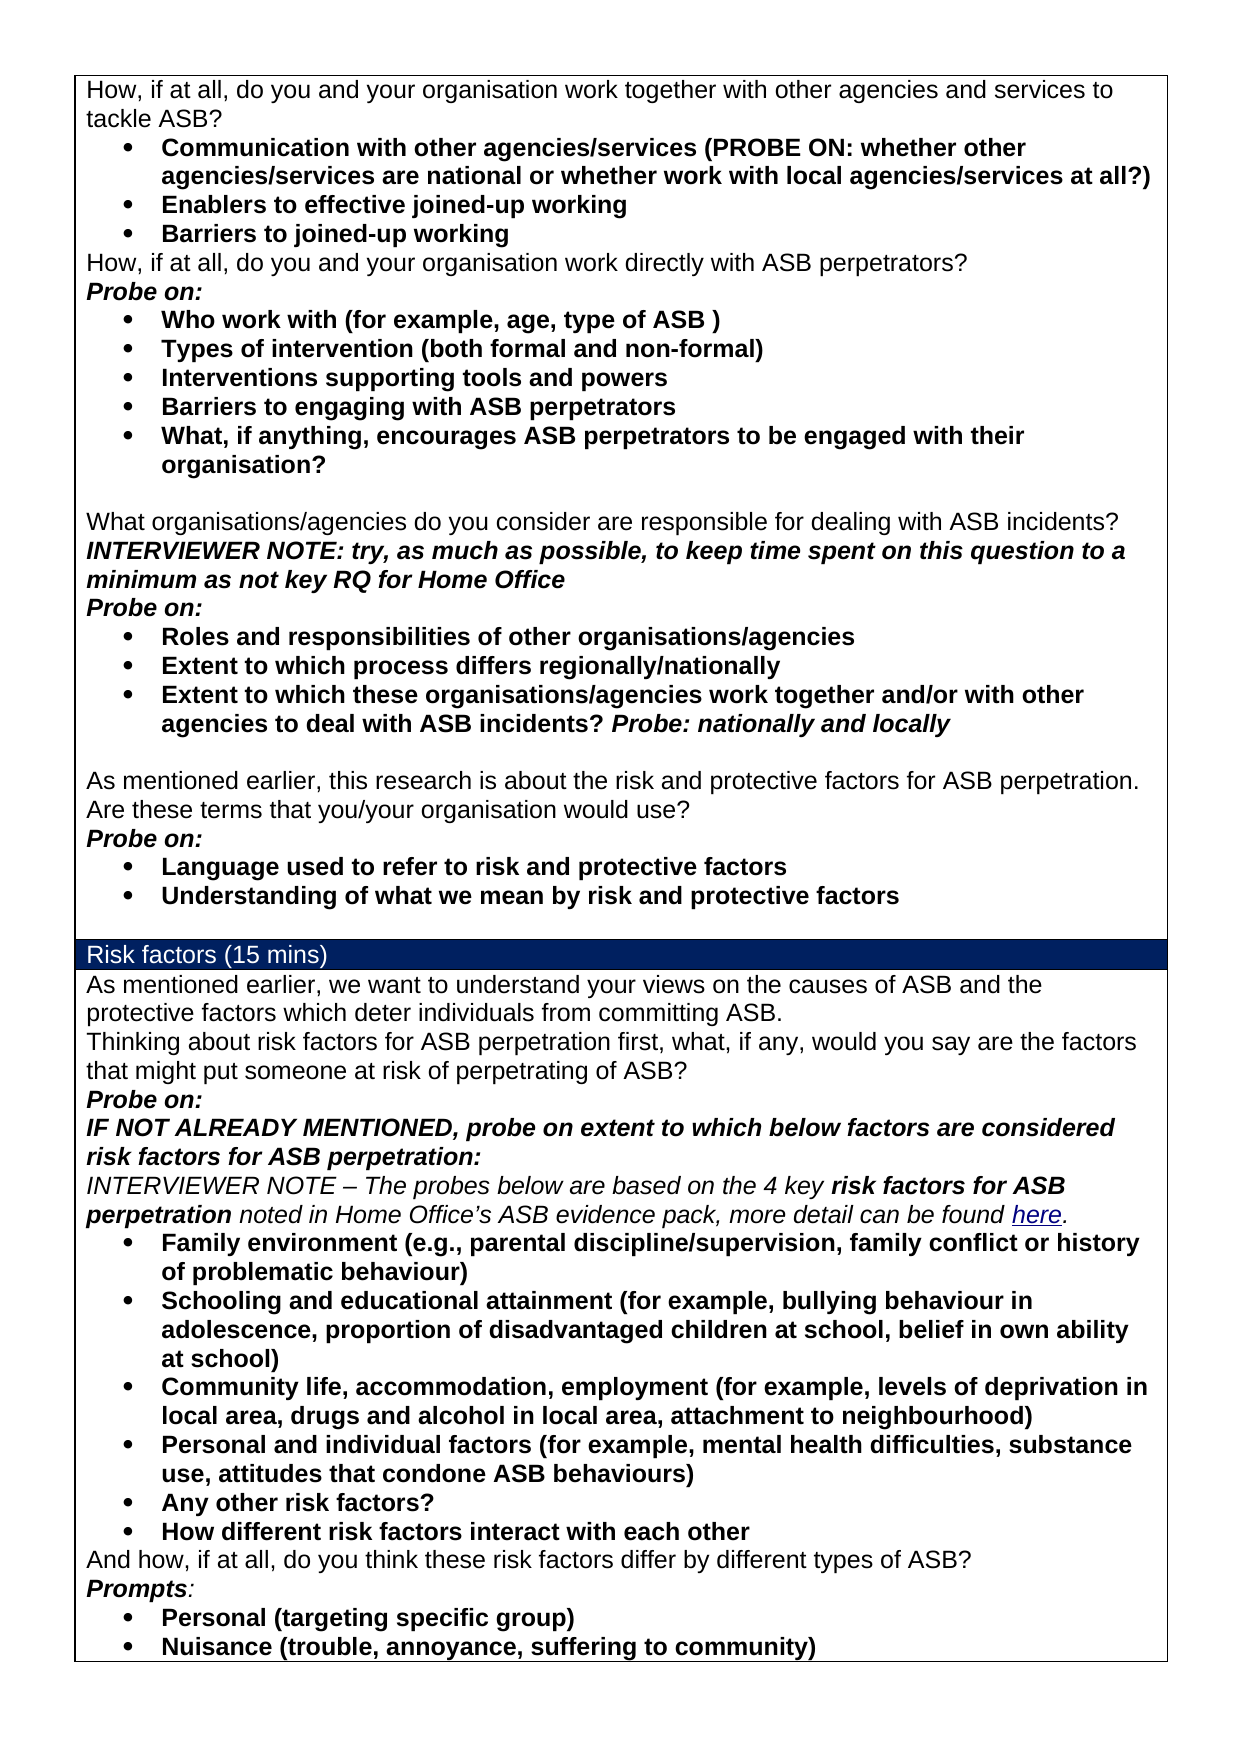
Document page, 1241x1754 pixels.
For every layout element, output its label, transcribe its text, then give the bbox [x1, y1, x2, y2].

table_cell As mentioned earlier, we want to understand your views on the causes of ASB and the protective factors which deter individuals from committing ASB. Thinking about risk factors for ASB perpetration first, what, if any, would you say are the factors that might put someone at risk of perpetrating of ASB? Probe on: IF NOT ALREADY MENTIONED, probe on extent to which below factors are considered risk factors for ASB perpetration: INTERVIEWER NOTE – The probes below are based on the 4 key risk factors for ASB perpetration noted in Home Office’s ASB evidence pack, more detail can be found here. Family environment (e.g., parental discipline/supervision, family conflict or history of problematic behaviour) Schooling and educational attainment (for example, bullying behaviour in adolescence, proportion of disadvantaged children at school, belief in own ability at school) Community life, accommodation, employment (for example, levels of deprivation in local area, drugs and alcohol in local area, attachment to neighbourhood) Personal and individual factors (for example, mental health difficulties, substance use, attitudes that condone ASB behaviours) Any other risk factors? How different risk factors interact with each other And how, if at all, do you think these risk factors differ by different types of ASB? Prompts: Personal (targeting specific group) Nuisance (trouble, annoyance, suffering to community) Environmental (public spaces or buildings) Probe on: Personal vs structural risk factors (meaning, personality traits, attitudes versus unemployment in area, deprivation) How different risk factors interact with each other How, if at all, do these risk factors differ when it comes to children/young people committing ASB and adults committing ASB? In your view, to what extent do you think approaches for tackling ASB address the risk factors for ASB perpetration? Probe on: Risk assessment tools Information sharing among agencies Tools and powers [76, 970, 1167, 1661]
table_cell How, if at all, do you and your organisation work together with other agencies and services to tackle ASB? Communication with other agencies/services (PROBE ON: whether other agencies/services are national or whether work with local agencies/services at all?) Enablers to effective joined-up working Barriers to joined-up working How, if at all, do you and your organisation work directly with ASB perpetrators? Probe on: Who work with (for example, age, type of ASB ) Types of intervention (both formal and non-formal) Interventions supporting tools and powers Barriers to engaging with ASB perpetrators What, if anything, encourages ASB perpetrators to be engaged with their organisation? What organisations/agencies do you consider are responsible for dealing with ASB incidents? INTERVIEWER NOTE: try, as much as possible, to keep time spent on this question to a minimum as not key RQ for Home Office Probe on: Roles and responsibilities of other organisations/agencies Extent to which process differs regionally/nationally Extent to which these organisations/agencies work together and/or with other agencies to deal with ASB incidents? Probe: nationally and locally As mentioned earlier, this research is about the risk and protective factors for ASB perpetration. Are these terms that you/your organisation would use? Probe on: Language used to refer to risk and protective factors Understanding of what we mean by risk and protective factors [76, 76, 1167, 939]
table_cell Risk factors (15 mins) [76, 940, 1167, 969]
